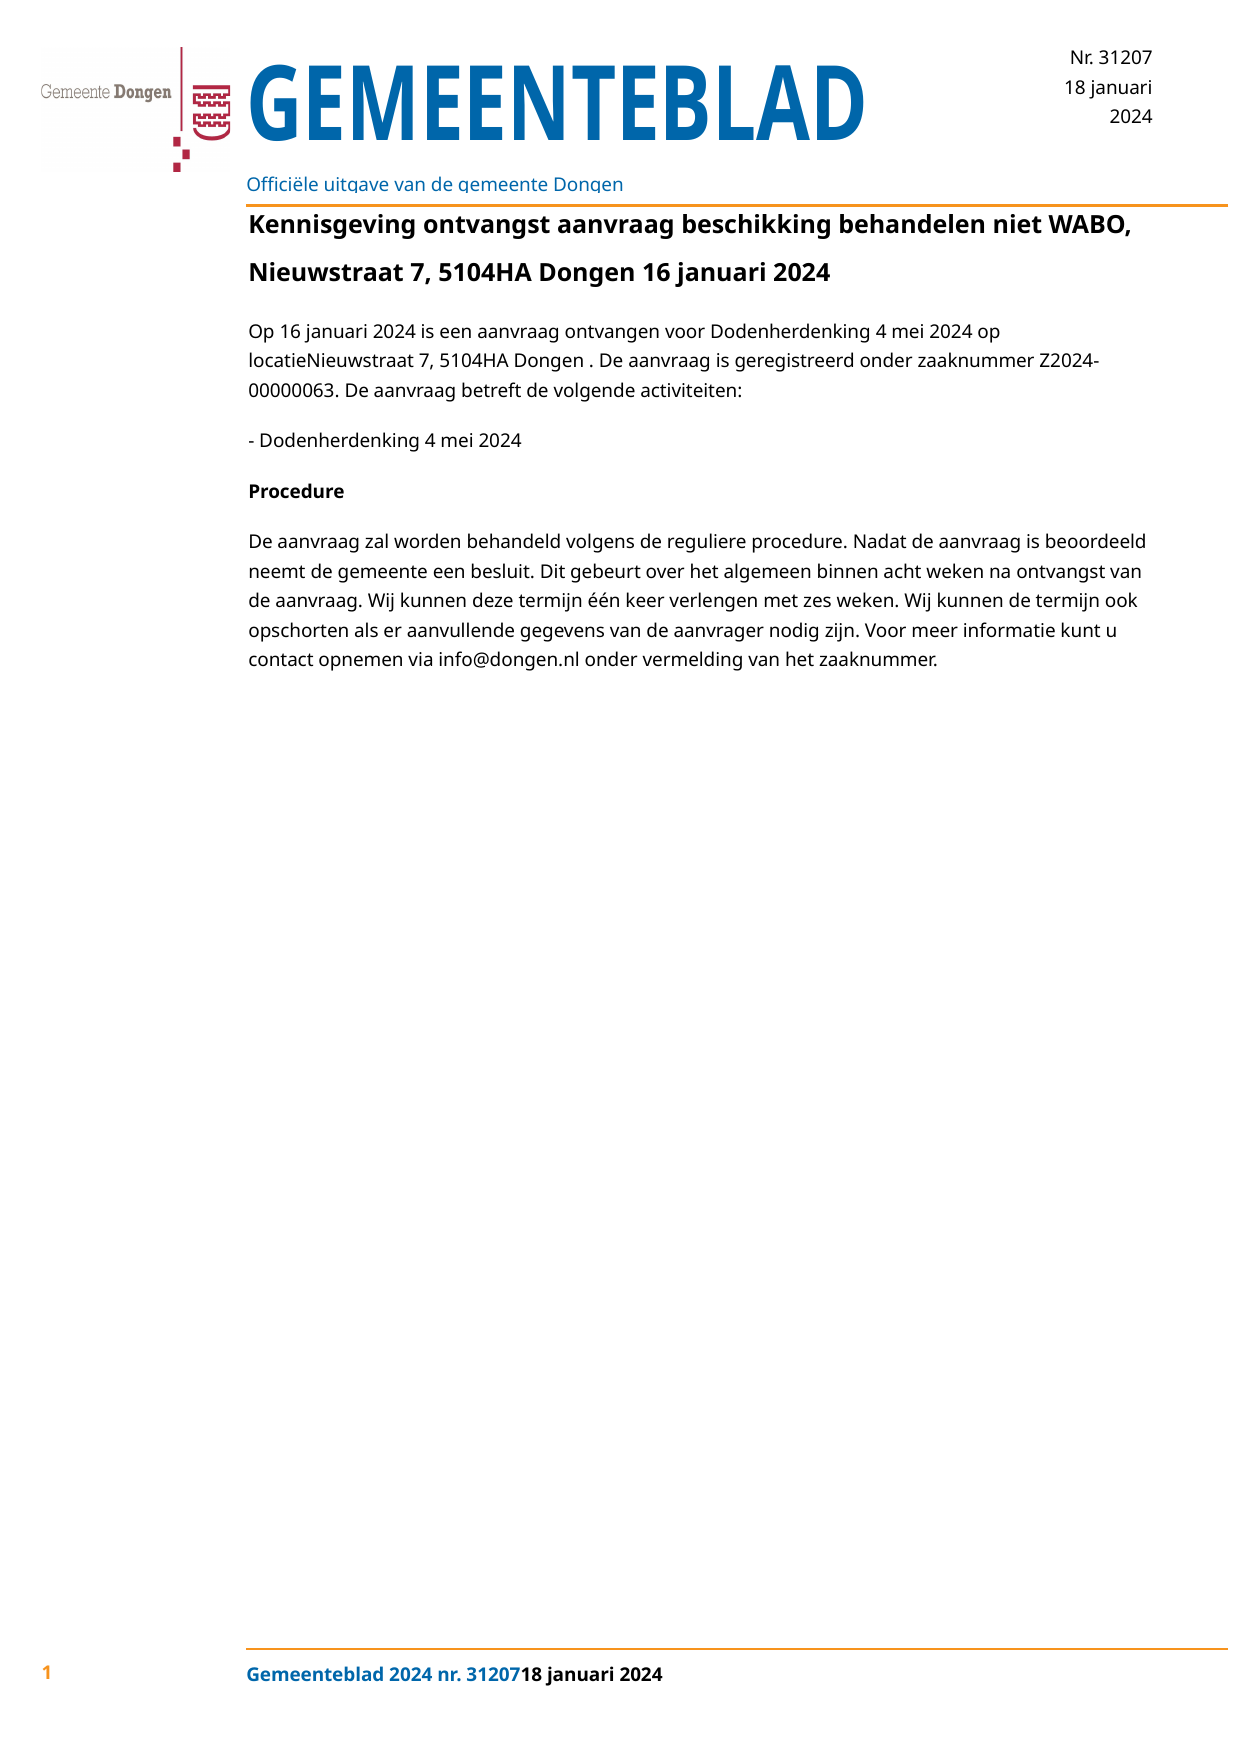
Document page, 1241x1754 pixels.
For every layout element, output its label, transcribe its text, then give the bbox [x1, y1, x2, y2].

picture [41, 47, 231, 172]
text De aanvraag zal worden behandeld volgens de reguliere procedure. Nadat de aanvraag is beoordeeld neemt de gemeente een besluit. Dit gebeurt over het algemeen binnen acht weken na ontvangst van de aanvraag. Wij kunnen deze termijn één keer verlengen met zes weken. Wij kunnen de termijn ook opschorten als er aanvullende gegevens van de aanvrager nodig zijn. Voor meer informatie kunt u contact opnemen via info@dongen.nl onder vermelding van het zaaknummer. [248, 528, 1152, 672]
text Op 16 januari 2024 is een aanvraag ontvangen voor Dodenherdenking 4 mei 2024 op locatieNieuwstraat 7, 5104HA Dongen . De aanvraag is geregistreerd onder zaaknummer Z2024-00000063. De aanvraag betreft de volgende activiteiten: [248, 318, 1152, 403]
text - Dodenherdenking 4 mei 2024 [248, 427, 1152, 453]
text Kennisgeving ontvangst aanvraag beschikking behandelen niet WABO, Nieuwstraat 7, 5104HA Dongen 16 januari 2024 [248, 207, 1152, 288]
text Procedure [248, 478, 1152, 504]
